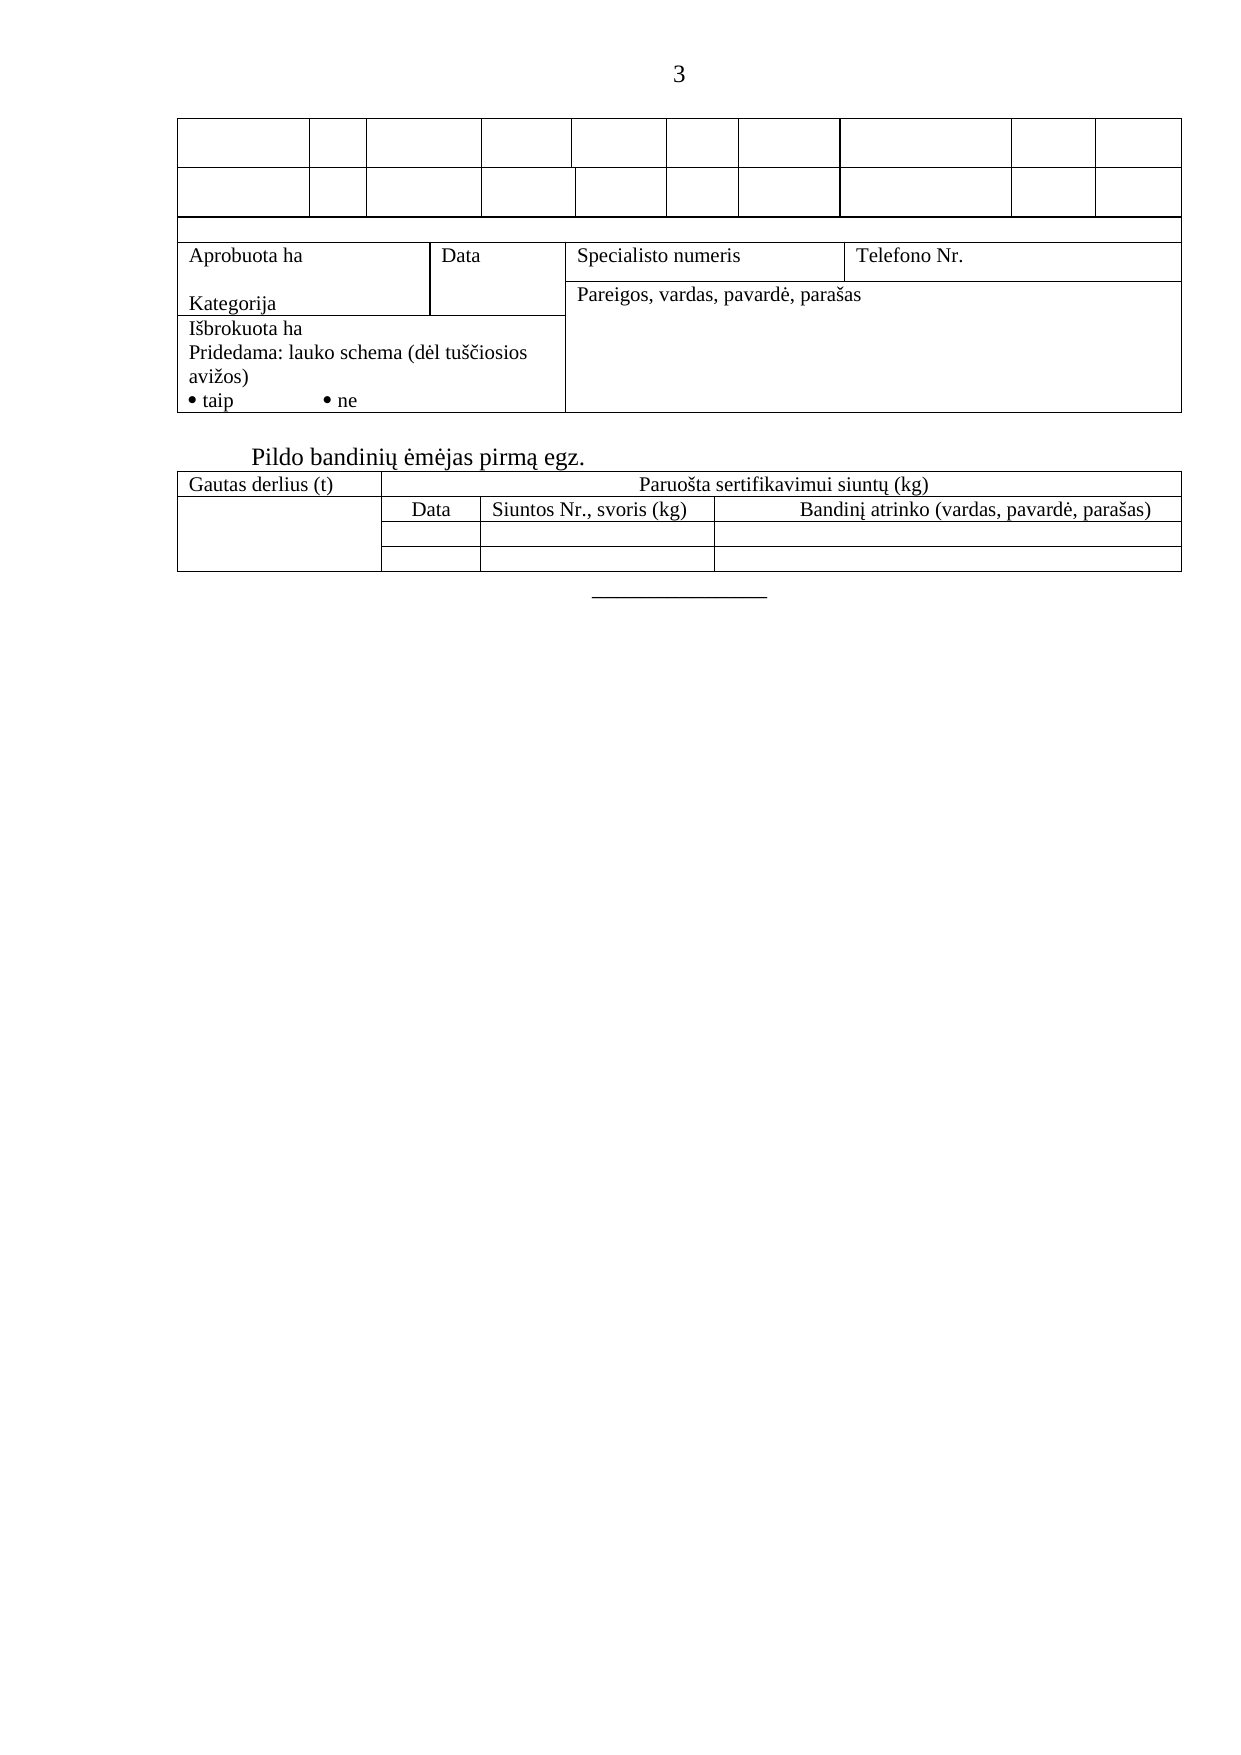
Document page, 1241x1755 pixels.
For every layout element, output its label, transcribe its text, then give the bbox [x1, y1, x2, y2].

table_cell [482, 168, 575, 216]
table_cell Siuntos Nr., svoris (kg) [481, 497, 714, 521]
table_cell [178, 497, 381, 571]
table_cell [482, 119, 571, 167]
table_cell [178, 168, 309, 216]
table_cell [978, 354, 1181, 412]
table_cell [841, 119, 1011, 167]
table_cell Bandinį atrinko (vardas, pavardė, parašas) [715, 497, 1181, 521]
table_cell Data [382, 497, 480, 521]
table_cell [178, 119, 309, 167]
table_cell [1012, 168, 1095, 216]
table_cell [841, 168, 1011, 216]
table_cell Pareigos, vardas, pavardė, parašas [566, 282, 1181, 354]
table_cell [310, 168, 366, 216]
table_cell [739, 119, 839, 167]
table_cell [481, 522, 714, 546]
table_cell [566, 354, 977, 412]
table_cell Aprobuota ha Kategorija [178, 243, 429, 315]
table_cell Data [431, 243, 565, 315]
table_cell [572, 119, 666, 167]
table_cell [382, 547, 480, 571]
table_cell Išbrokuota ha Pridedama: lauko schema (dėl tuščiosios avižos)  taip  ne [178, 316, 565, 412]
table_cell [481, 547, 714, 571]
table_cell [667, 168, 738, 216]
table_cell [367, 119, 481, 167]
table_cell [576, 168, 666, 216]
table_cell [310, 119, 366, 167]
table_cell Specialisto numeris [566, 243, 844, 281]
text ______________ [177, 572, 1181, 601]
table_cell [1012, 119, 1095, 167]
table_cell [715, 547, 1181, 571]
table_cell [382, 522, 480, 546]
table_cell Telefono Nr. [845, 243, 1181, 281]
table_cell [715, 522, 1181, 546]
table_cell [667, 119, 738, 167]
table_cell [367, 168, 481, 216]
table_cell [178, 218, 1181, 242]
table_cell [739, 168, 839, 216]
table_header Paruošta sertifikavimui siuntų (kg) [382, 472, 1181, 496]
text Pildo bandinių ėmėjas pirmą egz. [177, 442, 1181, 471]
table_cell [1096, 119, 1181, 167]
table_cell [1096, 168, 1181, 216]
table_header Gautas derlius (t) [178, 472, 381, 496]
